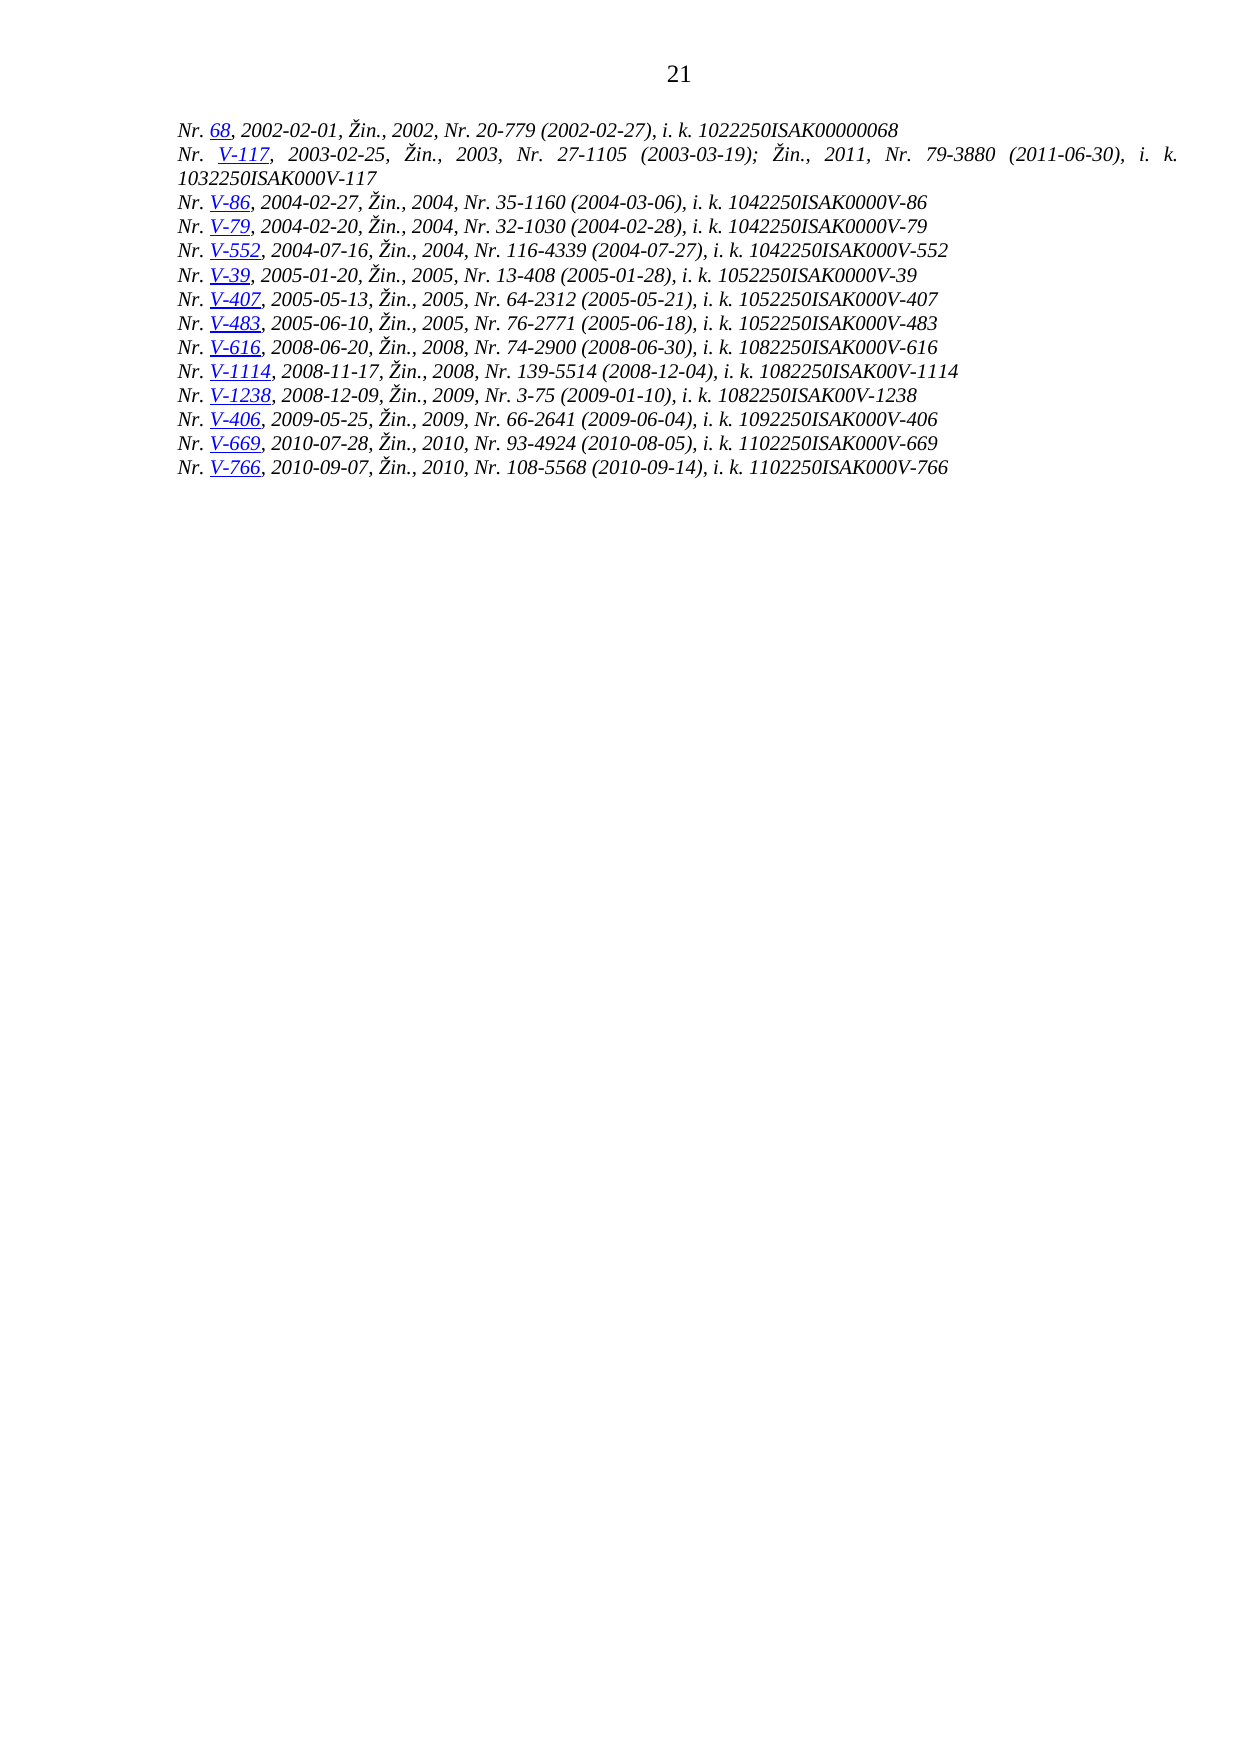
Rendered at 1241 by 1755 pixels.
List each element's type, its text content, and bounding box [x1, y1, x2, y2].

text Nr. V-86, 2004-02-27, Žin., 2004, Nr. 35-1160 (2004-03-06), i. k. 1042250ISAK0000V-86 [177, 190, 1181, 214]
text Nr. V-117, 2003-02-25, Žin., 2003, Nr. 27-1105 (2003-03-19); Žin., 2011, Nr. 79-3880 (2011-06-30), i. k. 1032250ISAK000V-117 [177, 142, 1181, 190]
text Nr. V-1238, 2008-12-09, Žin., 2009, Nr. 3-75 (2009-01-10), i. k. 1082250ISAK00V-1238 [177, 383, 1181, 407]
text Nr. V-766, 2010-09-07, Žin., 2010, Nr. 108-5568 (2010-09-14), i. k. 1102250ISAK000V-766 [177, 455, 1181, 479]
text Nr. V-39, 2005-01-20, Žin., 2005, Nr. 13-408 (2005-01-28), i. k. 1052250ISAK0000V-39 [177, 262, 1181, 287]
text Nr. 68, 2002-02-01, Žin., 2002, Nr. 20-779 (2002-02-27), i. k. 1022250ISAK00000068 [177, 118, 1181, 142]
text Nr. V-406, 2009-05-25, Žin., 2009, Nr. 66-2641 (2009-06-04), i. k. 1092250ISAK000V-406 [177, 407, 1181, 431]
text Nr. V-1114, 2008-11-17, Žin., 2008, Nr. 139-5514 (2008-12-04), i. k. 1082250ISAK00V-1114 [177, 359, 1181, 383]
text Nr. V-79, 2004-02-20, Žin., 2004, Nr. 32-1030 (2004-02-28), i. k. 1042250ISAK0000V-79 [177, 214, 1181, 238]
text Nr. V-407, 2005-05-13, Žin., 2005, Nr. 64-2312 (2005-05-21), i. k. 1052250ISAK000V-407 [177, 287, 1181, 311]
text Nr. V-483, 2005-06-10, Žin., 2005, Nr. 76-2771 (2005-06-18), i. k. 1052250ISAK000V-483 [177, 311, 1181, 335]
text Nr. V-669, 2010-07-28, Žin., 2010, Nr. 93-4924 (2010-08-05), i. k. 1102250ISAK000V-669 [177, 431, 1181, 455]
text Nr. V-616, 2008-06-20, Žin., 2008, Nr. 74-2900 (2008-06-30), i. k. 1082250ISAK000V-616 [177, 335, 1181, 359]
text Nr. V-552, 2004-07-16, Žin., 2004, Nr. 116-4339 (2004-07-27), i. k. 1042250ISAK000V-552 [177, 238, 1181, 262]
